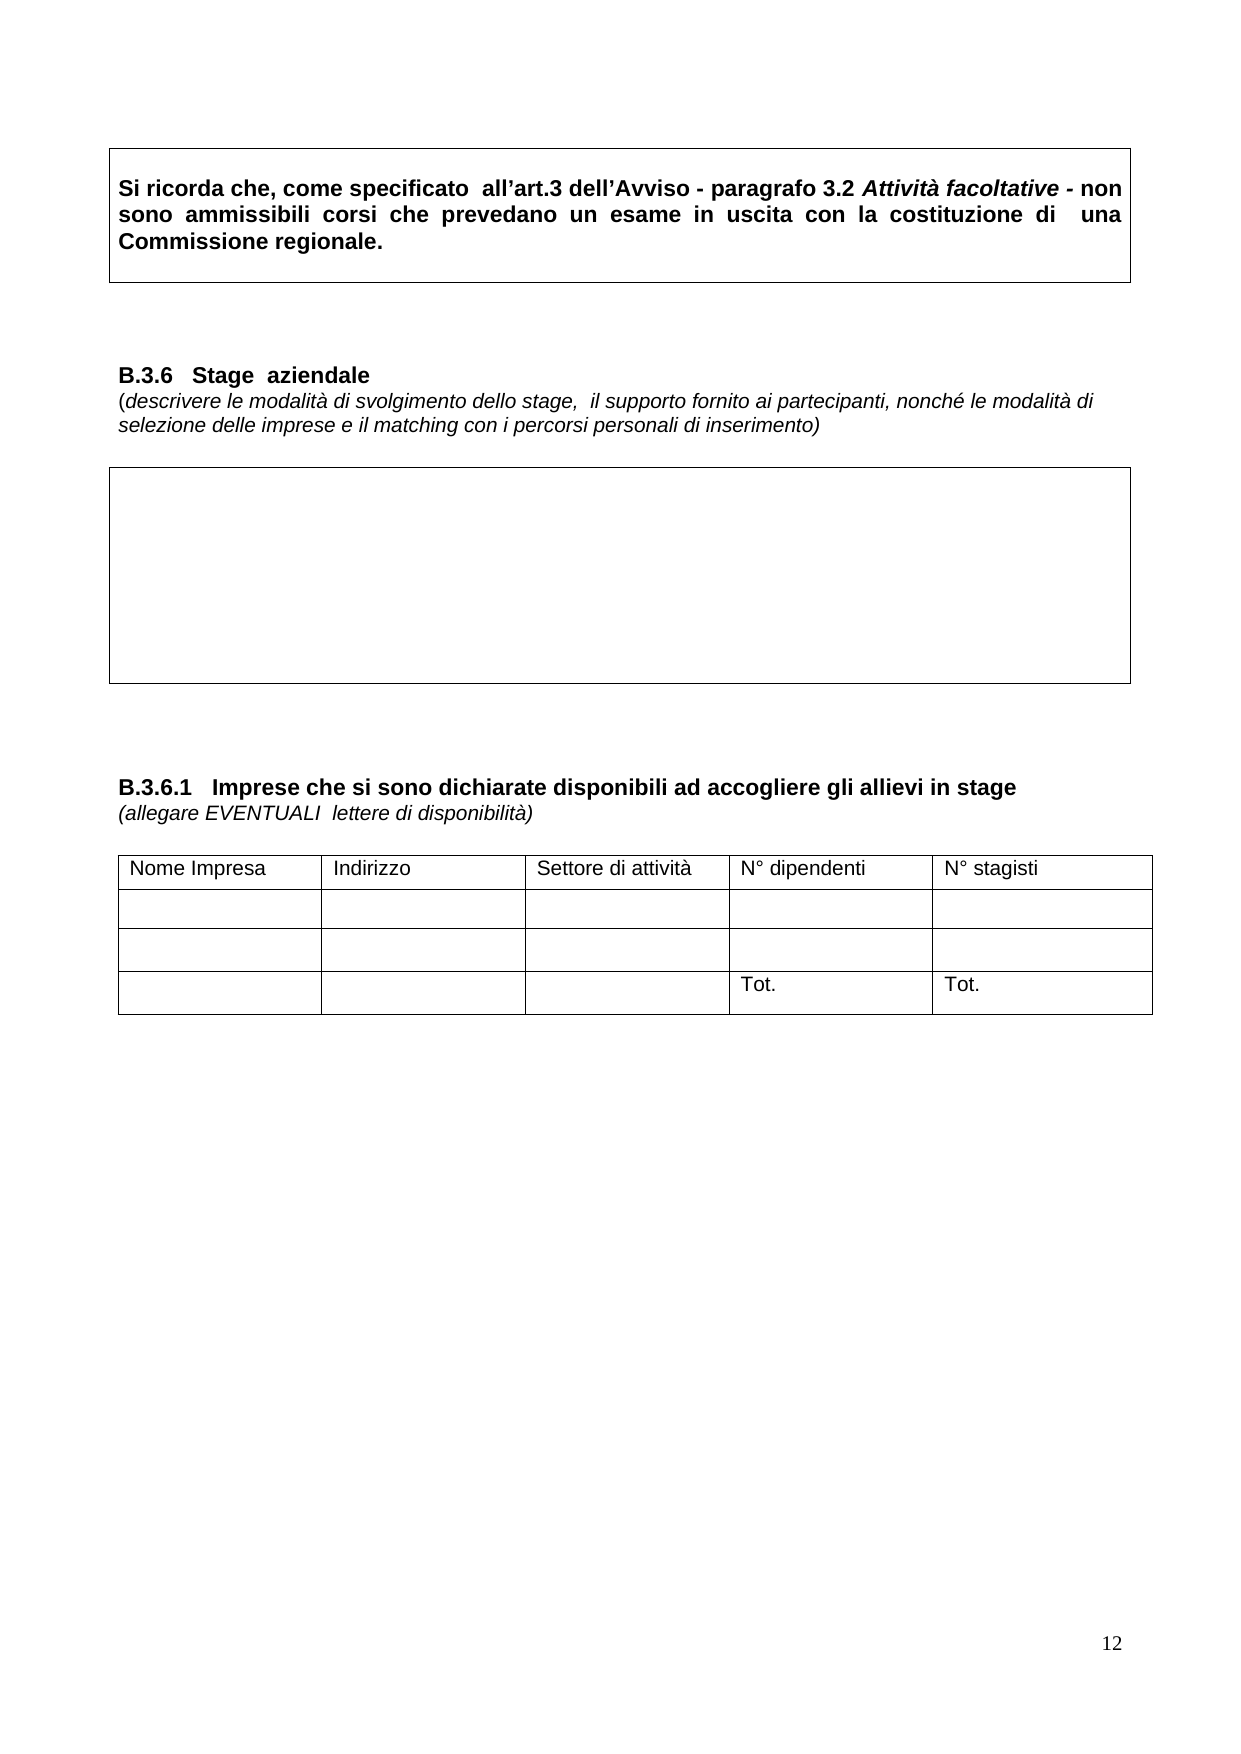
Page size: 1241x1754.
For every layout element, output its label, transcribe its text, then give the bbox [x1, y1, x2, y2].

table_cell Tot. [730, 972, 932, 1014]
table_cell [322, 972, 525, 1014]
table_cell Tot. [933, 972, 1152, 1014]
table_cell [322, 929, 525, 971]
text B.3.6.1 Imprese che si sono dichiarate disponibili ad accogliere gli allievi in stage [118, 774, 1122, 801]
table_cell [933, 890, 1152, 928]
table_cell [119, 972, 321, 1014]
table_cell [526, 929, 729, 971]
table_cell [933, 929, 1152, 971]
table_header Indirizzo [322, 856, 525, 889]
table_header Nome Impresa [119, 856, 321, 889]
table_cell [322, 890, 525, 928]
table_cell [526, 972, 729, 1014]
table_cell [526, 890, 729, 928]
text (descrivere le modalità di svolgimento dello stage, il supporto fornito ai partecipanti, nonché le modalità di selezione delle imprese e il matching con i percorsi personali di inserimento) [118, 389, 1122, 437]
table_cell [730, 929, 932, 971]
text Si ricorda che, come specificato all’art.3 dell’Avviso - paragrafo 3.2 Attività facoltative - non sono ammissibili corsi che prevedano un esame in uscita con la costituzione di una Commissione regionale. [118, 175, 1122, 254]
table_header N° stagisti [933, 856, 1152, 889]
subtitle B.3.6 Stage aziendale [118, 362, 1122, 389]
text (allegare EVENTUALI lettere di disponibilità) [118, 801, 1122, 825]
table_cell [119, 890, 321, 928]
table_cell [730, 890, 932, 928]
table_cell [119, 929, 321, 971]
table_header N° dipendenti [730, 856, 932, 889]
table_header Settore di attività [526, 856, 729, 889]
